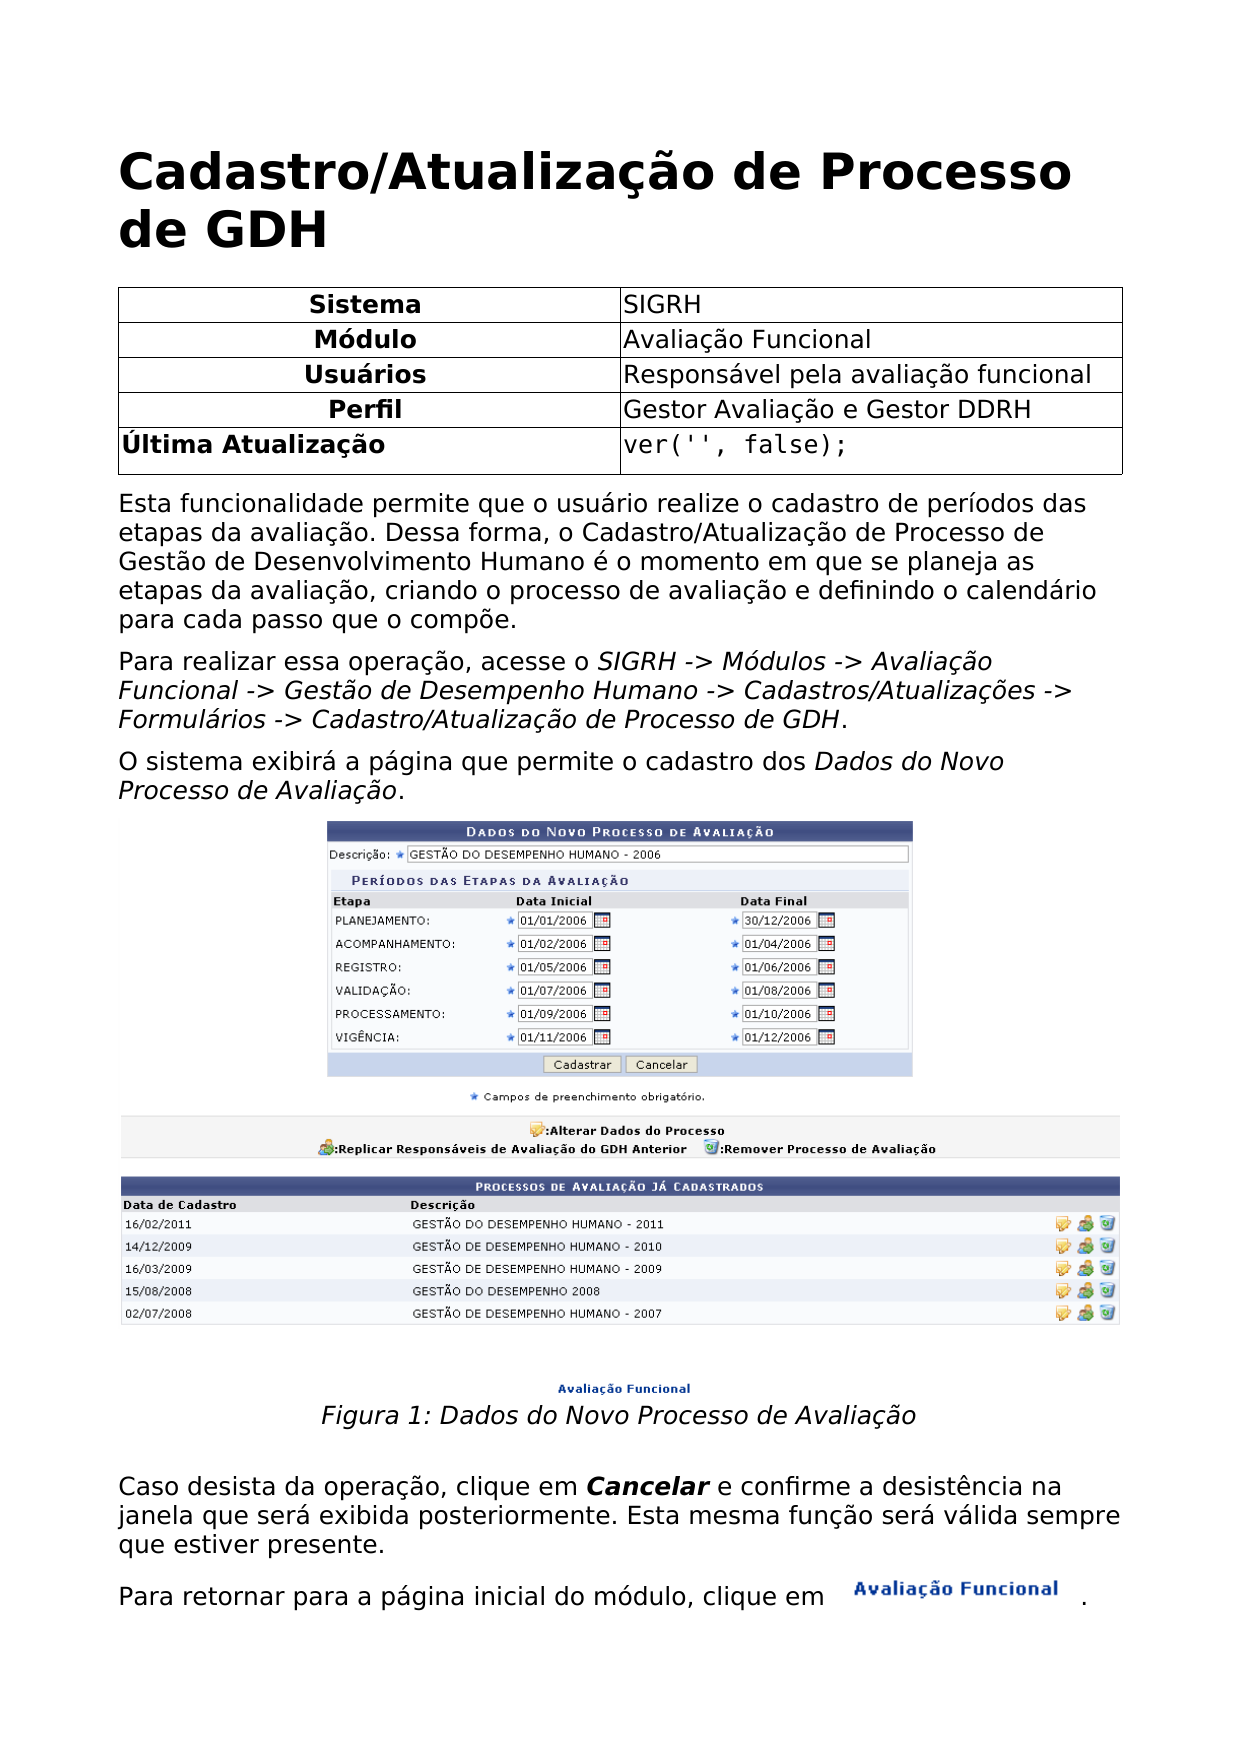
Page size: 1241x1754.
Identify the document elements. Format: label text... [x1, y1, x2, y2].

table_cell Perfil [119, 393, 620, 427]
picture [118, 818, 1123, 1402]
picture [833, 1572, 1080, 1605]
text Figura 1: Dados do Novo Processo de Avaliação [118, 1402, 1122, 1430]
table_cell Módulo [119, 323, 620, 357]
table_header Sistema [119, 288, 620, 322]
subtitle Cadastro/Atualização de Processo de GDH [118, 143, 1122, 259]
text Esta funcionalidade permite que o usuário realize o cadastro de períodos das etapas da avaliação. Dessa forma, o Cadastro/Atualização de Processo de Gestão de Desenvolvimento Humano é o momento em que se planeja as etapas da avaliação, criando o processo de avaliação e definindo o calendário para cada passo que o compõe. [118, 489, 1122, 635]
text Para realizar essa operação, acesse o SIGRH -> Módulos -> Avaliação Funcional -> Gestão de Desempenho Humano -> Cadastros/Atualizações -> Formulários -> Cadastro/Atualização de Processo de GDH. [118, 647, 1122, 735]
text O sistema exibirá a página que permite o cadastro dos Dados do Novo Processo de Avaliação. [118, 747, 1122, 806]
table_cell Avaliação Funcional [621, 323, 1122, 357]
table_cell Usuários [119, 358, 620, 392]
table_cell Responsável pela avaliação funcional [621, 358, 1122, 392]
text Para retornar para a página inicial do módulo, clique em . [118, 1572, 1122, 1611]
table_cell ver('', false); [621, 428, 1122, 474]
table_cell Última Atualização [119, 428, 620, 474]
text Caso desista da operação, clique em Cancelar e confirme a desistência na janela que será exibida posteriormente. Esta mesma função será válida sempre que estiver presente. [118, 1472, 1122, 1559]
table_cell Gestor Avaliação e Gestor DDRH [621, 393, 1122, 427]
table_header SIGRH [621, 288, 1122, 322]
